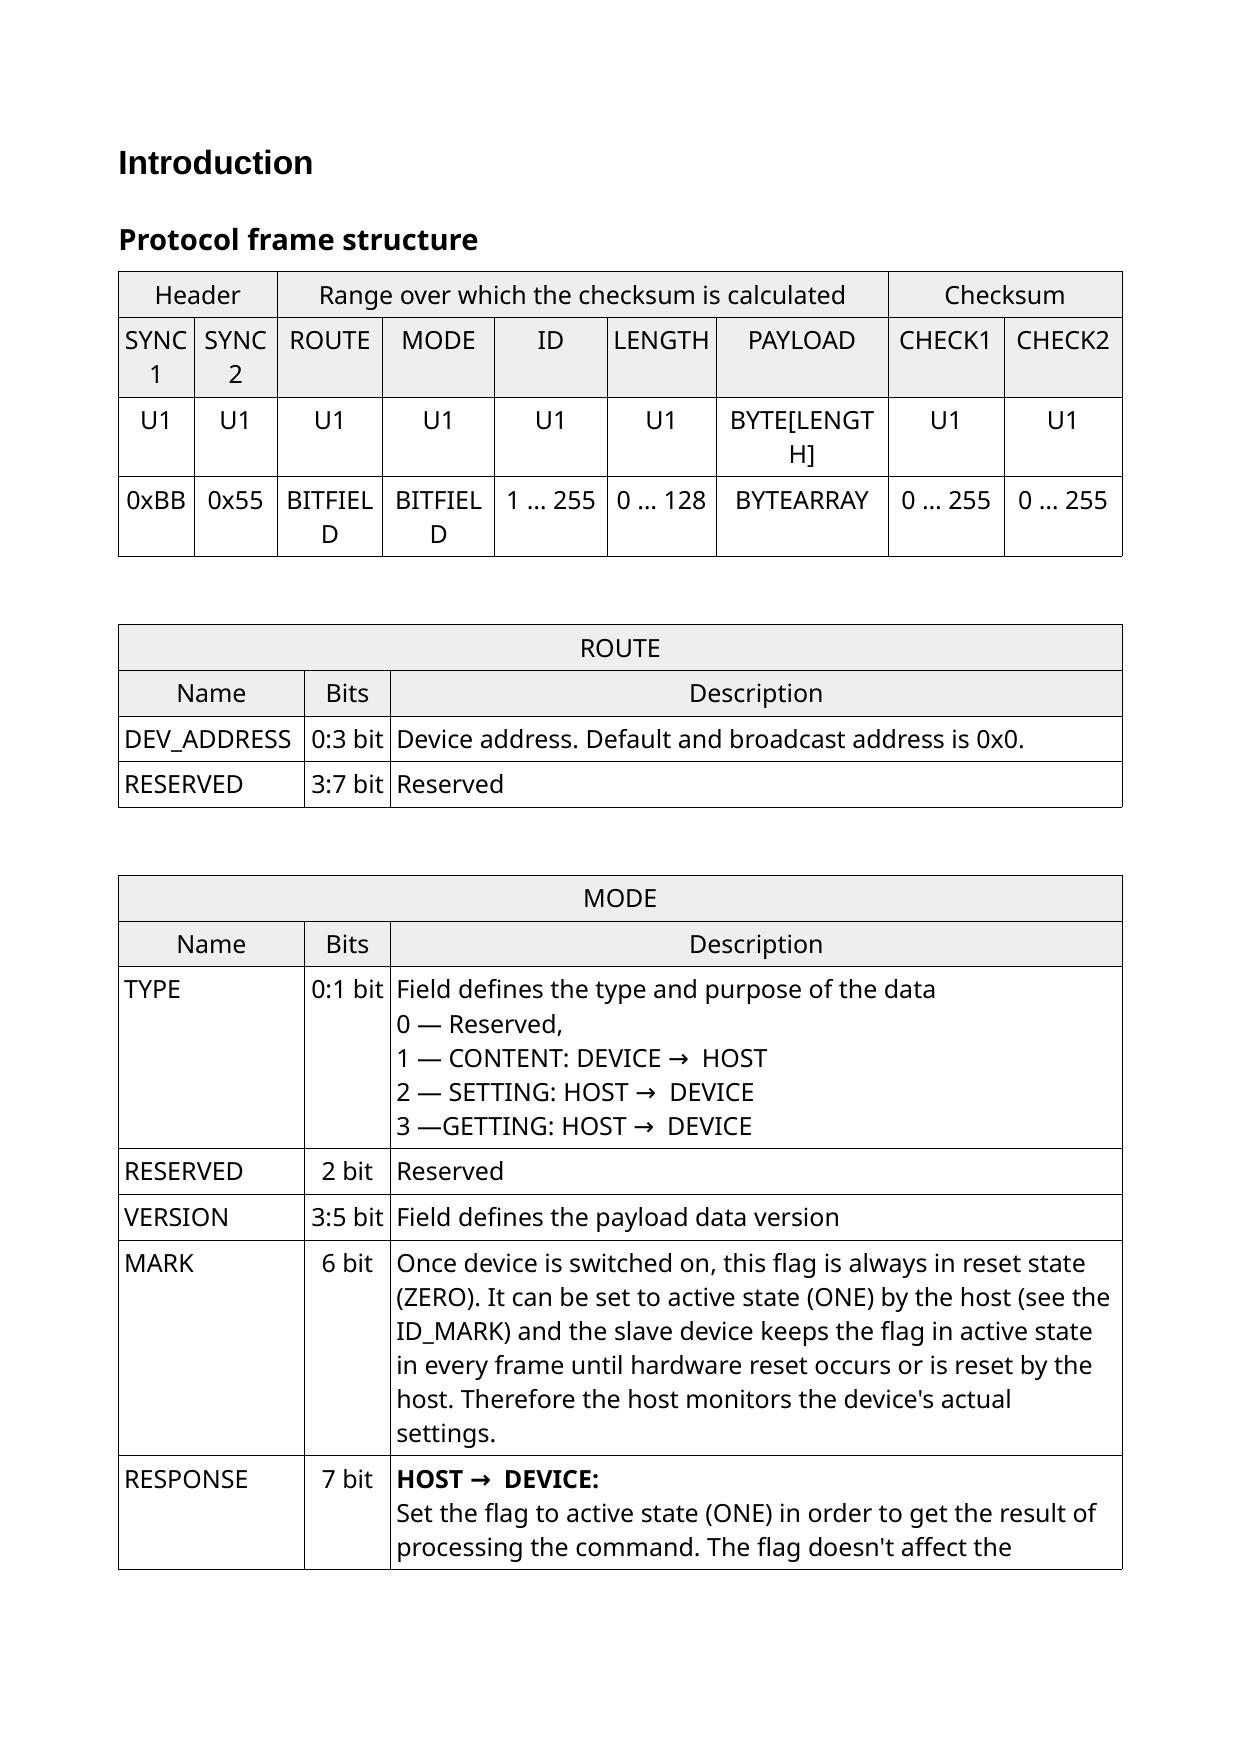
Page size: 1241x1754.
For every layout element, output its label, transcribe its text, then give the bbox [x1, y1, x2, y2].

table_header MODE [119, 876, 1122, 921]
table_cell BYTE[LENGTH] [717, 398, 888, 476]
table_cell Description [391, 922, 1122, 966]
table_cell DEV_ADDRESS [119, 717, 304, 761]
table_cell 0 … 255 [889, 477, 1004, 556]
table_cell Bits [305, 922, 390, 966]
table_cell 0:1 bit [305, 967, 390, 1148]
table_cell Once device is switched on, this flag is always in reset state (ZERO). It can be set to active state (ONE) by the host (see the ID_MARK) and the slave device keeps the flag in active state in every frame until hardware reset occurs or is reset by the host. Therefore the host monitors the device's actual settings. [391, 1241, 1122, 1455]
table_cell U1 [383, 398, 494, 476]
table_cell 1 … 255 [495, 477, 607, 556]
table_cell 0xBB [119, 477, 194, 556]
table_cell HOST → DEVICE: Set the flag to active state (ONE) in order to get the result of processing the command. The flag doesn't affect the [391, 1456, 1122, 1569]
table_cell 2 bit [305, 1149, 390, 1194]
table_cell U1 [119, 398, 194, 476]
table_cell CHECK2 [1005, 318, 1122, 397]
table_cell Reserved [391, 1149, 1122, 1194]
table_cell 3:7 bit [305, 762, 390, 807]
table_cell RESERVED [119, 762, 304, 807]
subtitle Protocol frame structure [118, 219, 1122, 259]
table_header Range over which the checksum is calculated [278, 272, 888, 317]
table_header Checksum [889, 272, 1122, 317]
table_cell BITFIELD [278, 477, 382, 556]
table_cell LENGTH [608, 318, 716, 397]
table_cell BYTEARRAY [717, 477, 888, 556]
table_cell Description [391, 671, 1122, 716]
table_cell SYNC2 [195, 318, 277, 397]
table_cell Field defines the type and purpose of the data 0 — Reserved, 1 — CONTENT: DEVICE → HOST 2 — SETTING: HOST → DEVICE 3 —GETTING: HOST → DEVICE [391, 967, 1122, 1148]
table_cell Reserved [391, 762, 1122, 807]
table_cell 0:3 bit [305, 717, 390, 761]
table_cell BITFIELD [383, 477, 494, 556]
table_cell TYPE [119, 967, 304, 1148]
table_cell Bits [305, 671, 390, 716]
table_cell VERSION [119, 1195, 304, 1239]
table_cell ID [495, 318, 607, 397]
table_cell Device address. Default and broadcast address is 0x0. [391, 717, 1122, 761]
table_cell Name [119, 922, 304, 966]
table_cell 6 bit [305, 1241, 390, 1455]
table_cell U1 [889, 398, 1004, 476]
subtitle Introduction [118, 143, 1122, 182]
table_cell U1 [1005, 398, 1122, 476]
table_cell 0x55 [195, 477, 277, 556]
table_cell MODE [383, 318, 494, 397]
table_cell U1 [495, 398, 607, 476]
table_cell 0 … 255 [1005, 477, 1122, 556]
table_cell 0 … 128 [608, 477, 716, 556]
table_cell SYNC1 [119, 318, 194, 397]
table_cell CHECK1 [889, 318, 1004, 397]
table_cell U1 [608, 398, 716, 476]
table_cell Field defines the payload data version [391, 1195, 1122, 1239]
table_cell RESPONSE [119, 1456, 304, 1569]
table_cell Name [119, 671, 304, 716]
table_cell PAYLOAD [717, 318, 888, 397]
table_header ROUTE [119, 625, 1122, 670]
table_cell 7 bit [305, 1456, 390, 1569]
table_cell ROUTE [278, 318, 382, 397]
table_cell 3:5 bit [305, 1195, 390, 1239]
table_cell U1 [278, 398, 382, 476]
table_cell RESERVED [119, 1149, 304, 1194]
table_header Header [119, 272, 277, 317]
table_cell U1 [195, 398, 277, 476]
table_cell MARK [119, 1241, 304, 1455]
